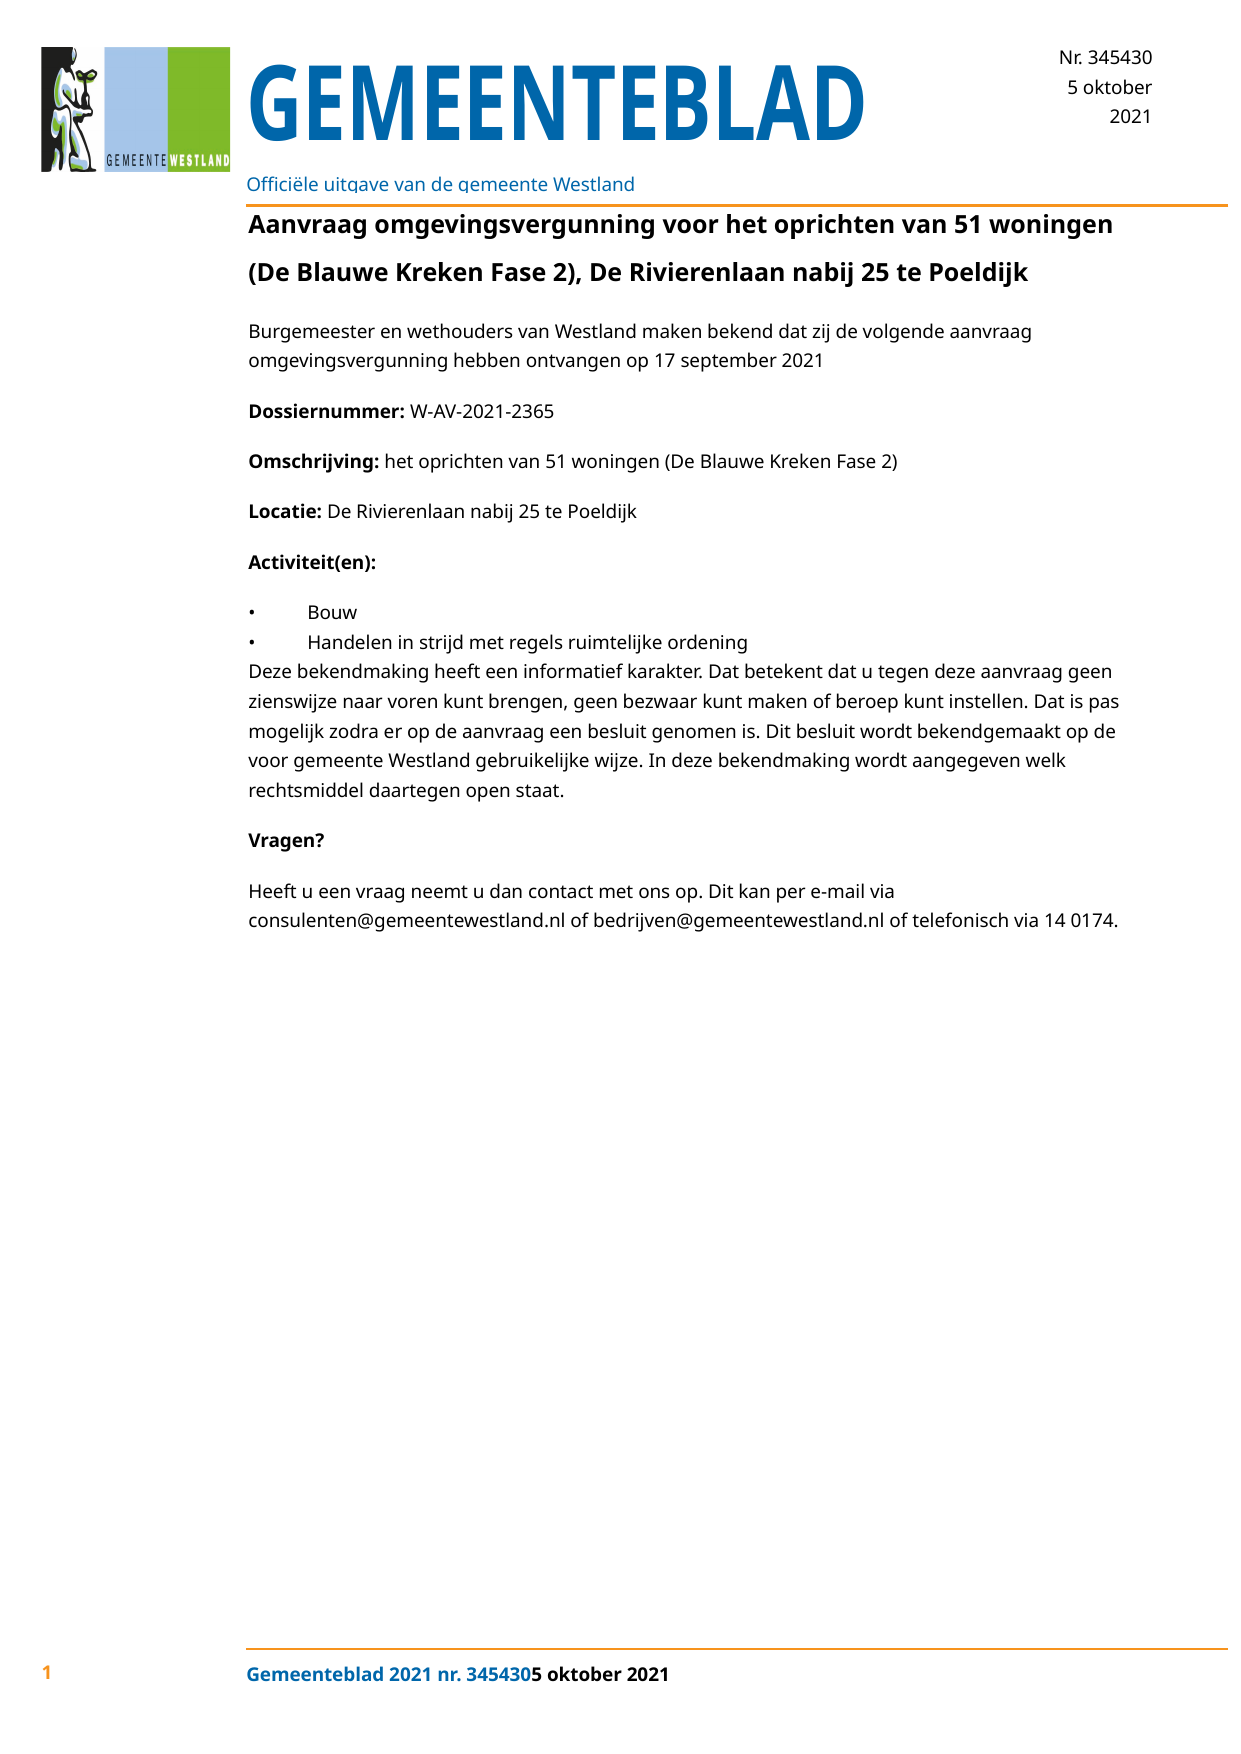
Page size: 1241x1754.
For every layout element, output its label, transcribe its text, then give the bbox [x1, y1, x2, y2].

text Vragen? [248, 827, 1152, 853]
picture [41, 47, 231, 172]
text Locatie: De Rivierenlaan nabij 25 te Poeldijk [248, 499, 1152, 524]
text Omschrijving: het oprichten van 51 woningen (De Blauwe Kreken Fase 2) [248, 448, 1152, 474]
text Aanvraag omgevingsvergunning voor het oprichten van 51 woningen (De Blauwe Kreken Fase 2), De Rivierenlaan nabij 25 te Poeldijk [248, 207, 1152, 288]
list Handelen in strijd met regels ruimtelijke ordening [248, 629, 1152, 655]
text Heeft u een vraag neemt u dan contact met ons op. Dit kan per e-mail via consulenten@gemeentewestland.nl of bedrijven@gemeentewestland.nl of telefonisch via 14 0174. [248, 878, 1152, 933]
text Dossiernummer: W-AV-2021-2365 [248, 398, 1152, 424]
text Burgemeester en wethouders van Westland maken bekend dat zij de volgende aanvraag omgevingsvergunning hebben ontvangen op 17 september 2021 [248, 318, 1152, 373]
text Activiteit(en): [248, 549, 1152, 575]
list Bouw [248, 599, 1152, 625]
text Deze bekendmaking heeft een informatief karakter. Dat betekent dat u tegen deze aanvraag geen zienswijze naar voren kunt brengen, geen bezwaar kunt maken of beroep kunt instellen. Dat is pas mogelijk zodra er op de aanvraag een besluit genomen is. Dit besluit wordt bekendgemaakt op de voor gemeente Westland gebruikelijke wijze. In deze bekendmaking wordt aangegeven welk rechtsmiddel daartegen open staat. [248, 659, 1152, 803]
